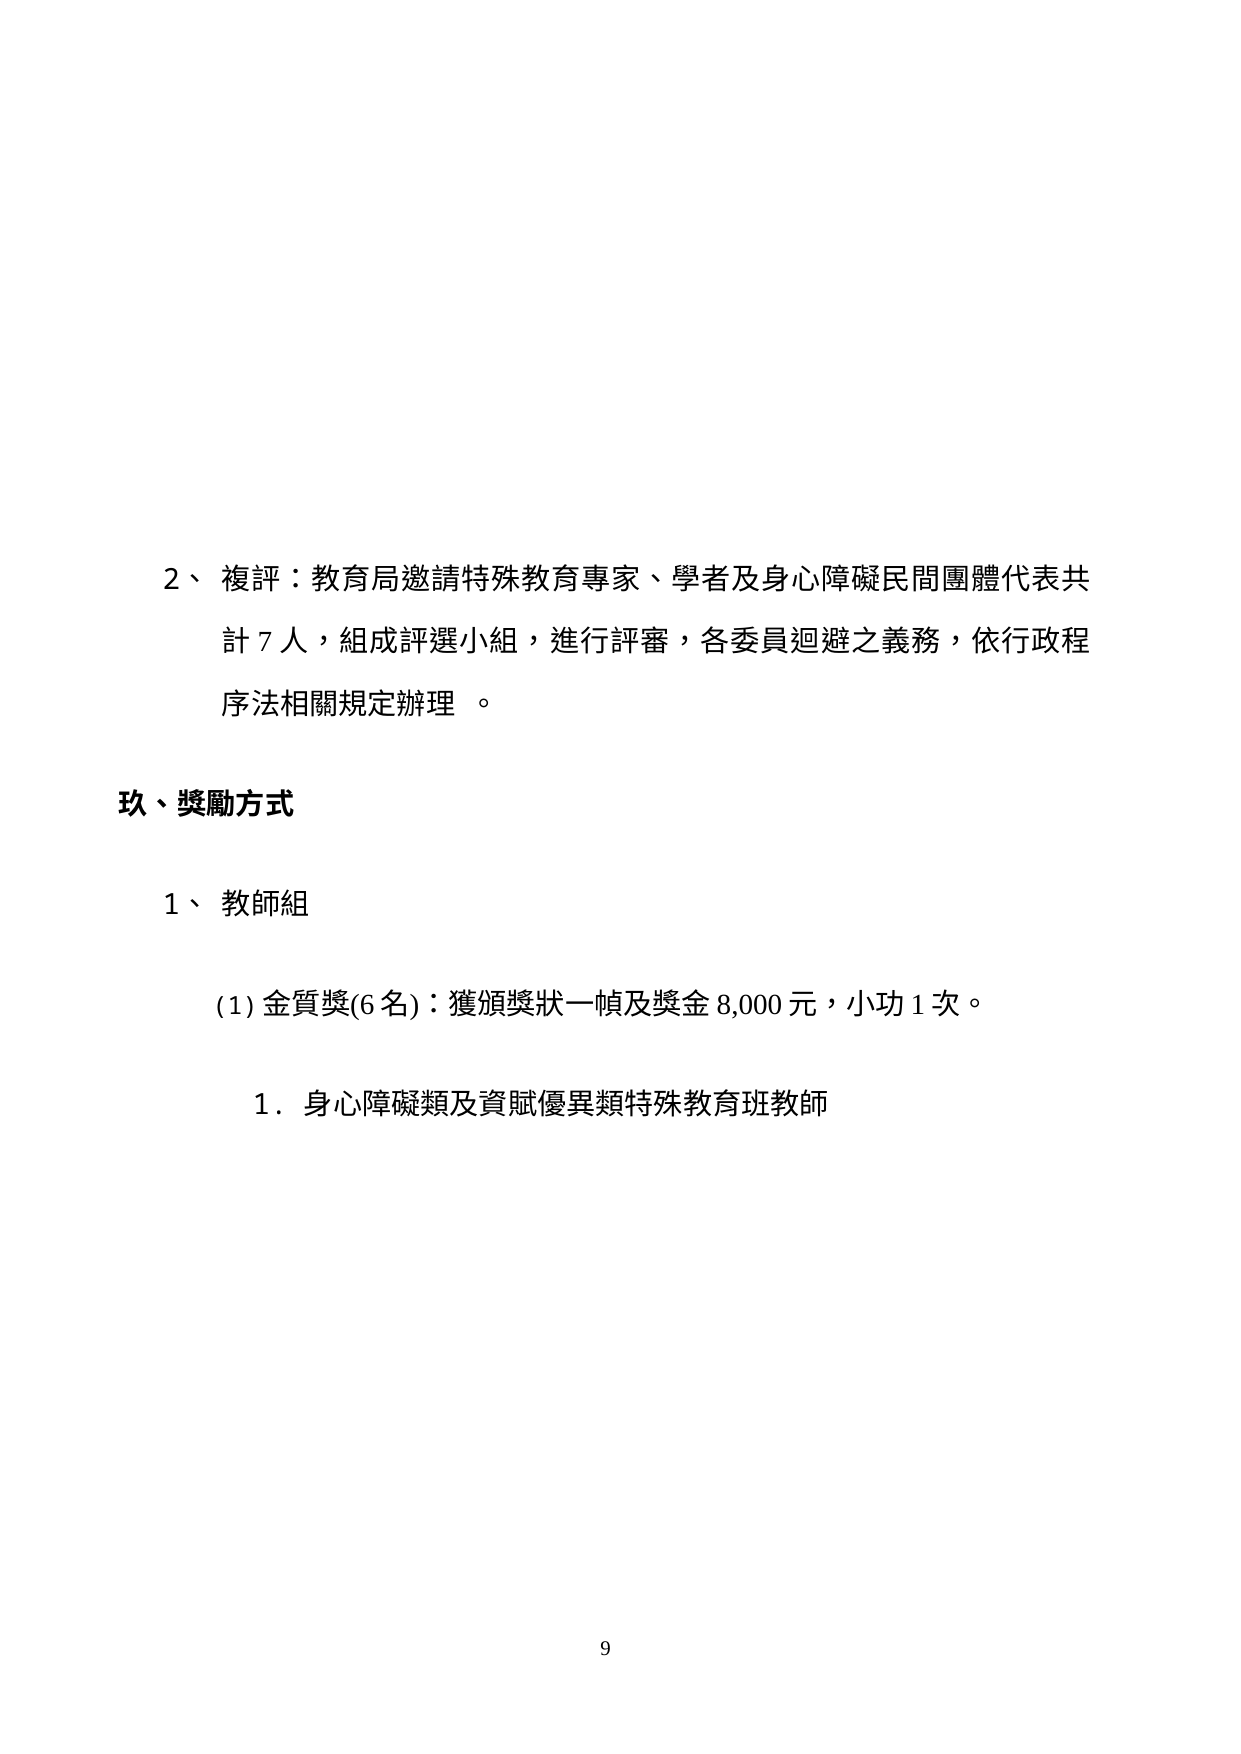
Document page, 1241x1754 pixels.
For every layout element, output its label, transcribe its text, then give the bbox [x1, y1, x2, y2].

list 獎勵方式 [118, 760, 1093, 822]
list 身心障礙類及資賦優異類特殊教育班教師 [252, 1060, 1093, 1122]
list 複評：教育局邀請特殊教育專家、學者及身心障礙民間團體代表共計7人，組成評選小組，進行評審，各委員迴避之義務，依行政程序法相關規定辦理 。 [162, 535, 1093, 722]
list 教師組 [162, 860, 1093, 922]
list 金質獎(6名)：獲頒獎狀一幀及獎金8,000元，小功1次。 [212, 960, 1093, 1022]
